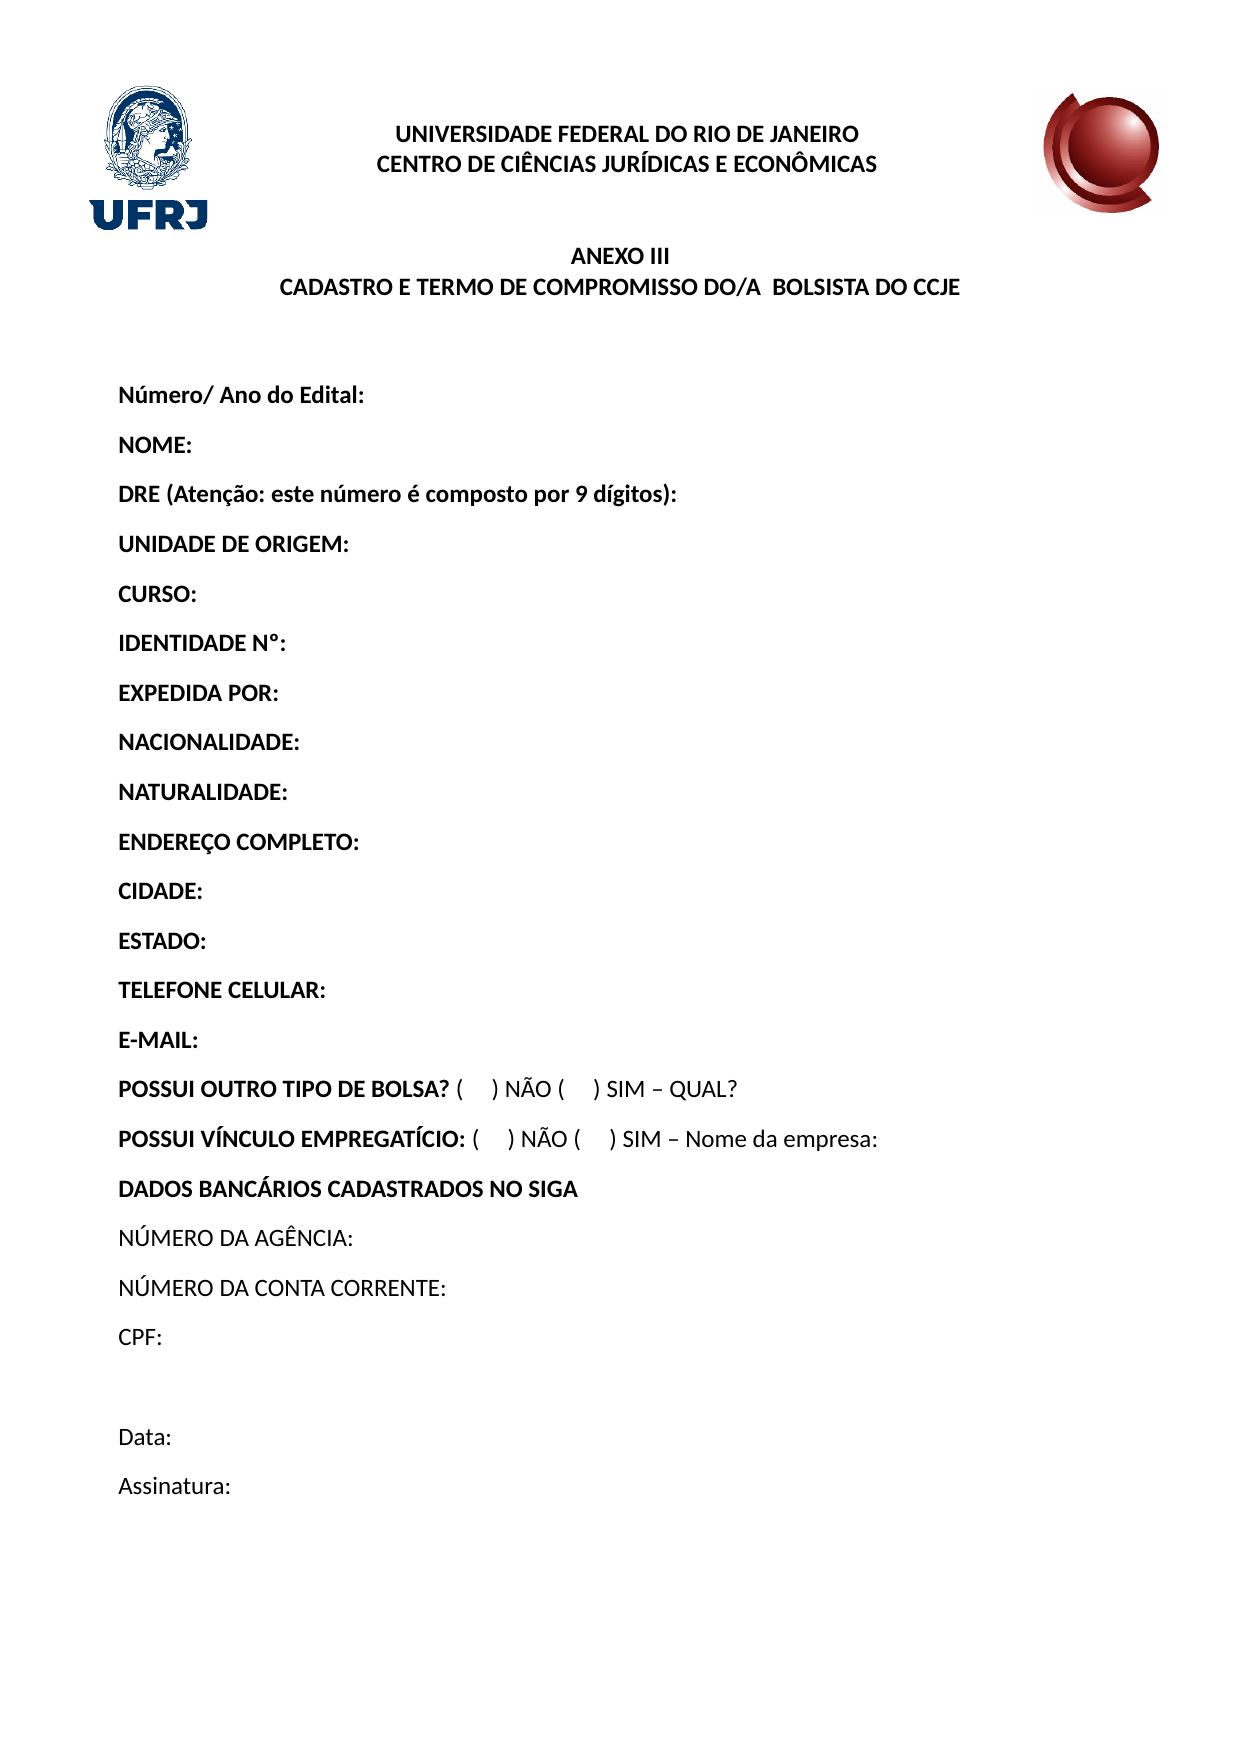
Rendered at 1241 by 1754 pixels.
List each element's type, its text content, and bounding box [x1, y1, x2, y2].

text ESTADO: [118, 925, 1122, 955]
text Número/ Ano do Edital: [118, 379, 1122, 410]
text NOME: [118, 429, 1122, 459]
text DADOS BANCÁRIOS CADASTRADOS NO SIGA [118, 1173, 1122, 1203]
text ENDEREÇO COMPLETO: [118, 826, 1122, 856]
text CIDADE: [118, 875, 1122, 906]
text UNIDADE DE ORIGEM: [118, 528, 1122, 559]
text ANEXO III [118, 240, 1122, 271]
text POSSUI OUTRO TIPO DE BOLSA? ( ) NÃO ( ) SIM – QUAL? [118, 1073, 1122, 1104]
text CPF: [118, 1321, 1122, 1352]
text UNIVERSIDADE FEDERAL DO RIO DE JANEIRO [217, 118, 1037, 149]
text Data: [118, 1421, 1122, 1451]
text NÚMERO DA CONTA CORRENTE: [118, 1272, 1122, 1302]
text POSSUI VÍNCULO EMPREGATÍCIO: ( ) NÃO ( ) SIM – Nome da empresa: [118, 1123, 1122, 1154]
text E-MAIL: [118, 1024, 1122, 1054]
text IDENTIDADE Nº: [118, 627, 1122, 658]
picture [1037, 88, 1163, 217]
text CENTRO DE CIÊNCIAS JURÍDICAS E ECONÔMICAS [217, 149, 1037, 179]
text CADASTRO E TERMO DE COMPROMISSO DO/A BOLSISTA DO CCJE [118, 271, 1122, 301]
text NATURALIDADE: [118, 776, 1122, 807]
text EXPEDIDA POR: [118, 677, 1122, 707]
text NÚMERO DA AGÊNCIA: [118, 1222, 1122, 1253]
text DRE (Atenção: este número é composto por 9 dígitos): [118, 478, 1122, 509]
text TELEFONE CELULAR: [118, 974, 1122, 1005]
text NACIONALIDADE: [118, 726, 1122, 757]
text Assinatura: [118, 1470, 1122, 1501]
text CURSO: [118, 578, 1122, 608]
picture [79, 77, 217, 236]
